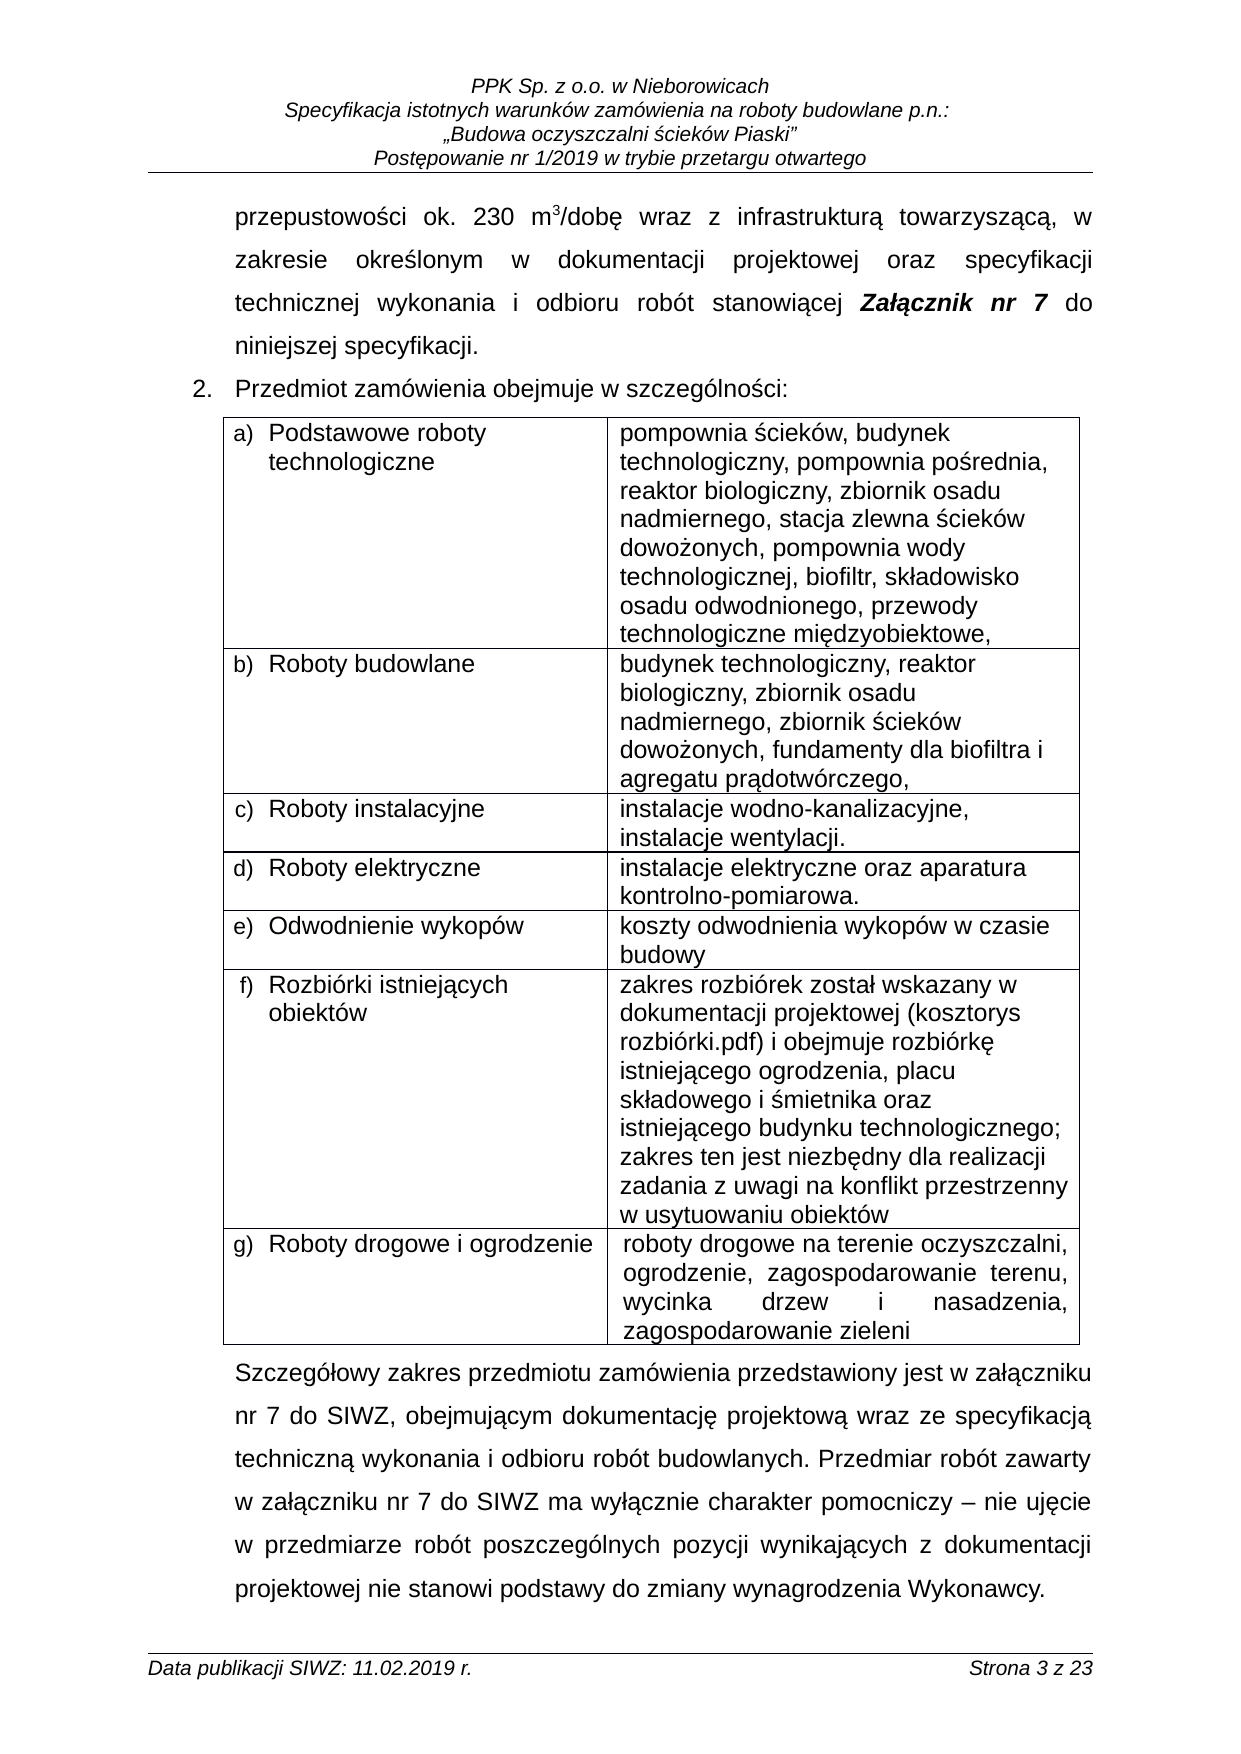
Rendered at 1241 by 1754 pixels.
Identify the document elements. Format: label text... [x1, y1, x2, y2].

table_cell instalacje wodno-kanalizacyjne, instalacje wentylacji. [608, 794, 1079, 851]
text Szczegółowy zakres przedmiotu zamówienia przedstawiony jest w załączniku nr 7 do SIWZ, obejmującym dokumentację projektową wraz ze specyfikacją techniczną wykonania i odbioru robót budowlanych. Przedmiar robót zawarty w załączniku nr 7 do SIWZ ma wyłącznie charakter pomocniczy – nie ujęcie w przedmiarze robót poszczególnych pozycji wynikających z dokumentacji projektowej nie stanowi podstawy do zmiany wynagrodzenia Wykonawcy. [234, 1358, 1093, 1602]
table_cell roboty drogowe na terenie oczyszczalni, ogrodzenie, zagospodarowanie terenu, wycinka drzew i nasadzenia, zagospodarowanie zieleni [608, 1229, 1079, 1344]
table_cell Roboty drogowe i ogrodzenie [224, 1229, 607, 1344]
table_cell zakres rozbiórek został wskazany w dokumentacji projektowej (kosztorys rozbiórki.pdf) i obejmuje rozbiórkę istniejącego ogrodzenia, placu składowego i śmietnika oraz istniejącego budynku technologicznego; zakres ten jest niezbędny dla realizacji zadania z uwagi na konflikt przestrzenny w usytuowaniu obiektów [608, 970, 1079, 1228]
table_cell Rozbiórki istniejących obiektów [224, 970, 607, 1228]
table_cell instalacje elektryczne oraz aparatura kontrolno-pomiarowa. [608, 853, 1079, 910]
table_cell Roboty budowlane [224, 649, 607, 793]
list przepustowości ok. 230 m3/dobę wraz z infrastrukturą towarzyszącą, w zakresie określonym w dokumentacji projektowej oraz specyfikacji technicznej wykonania i odbioru robót stanowiącej Załącznik nr 7 do niniejszej specyfikacji. [192, 201, 1093, 359]
table_header Podstawowe roboty technologiczne [224, 418, 607, 648]
list Przedmiot zamówienia obejmuje w szczególności: [192, 374, 1093, 403]
table_cell budynek technologiczny, reaktor biologiczny, zbiornik osadu nadmiernego, zbiornik ścieków dowożonych, fundamenty dla biofiltra i agregatu prądotwórczego, [608, 649, 1079, 793]
table_cell Roboty instalacyjne [224, 794, 607, 851]
table_cell Odwodnienie wykopów [224, 911, 607, 968]
table_cell Roboty elektryczne [224, 853, 607, 910]
table_cell koszty odwodnienia wykopów w czasie budowy [608, 911, 1079, 968]
table_header pompownia ścieków, budynek technologiczny, pompownia pośrednia, reaktor biologiczny, zbiornik osadu nadmiernego, stacja zlewna ścieków dowożonych, pompownia wody technologicznej, biofiltr, składowisko osadu odwodnionego, przewody technologiczne międzyobiektowe, [608, 418, 1079, 648]
